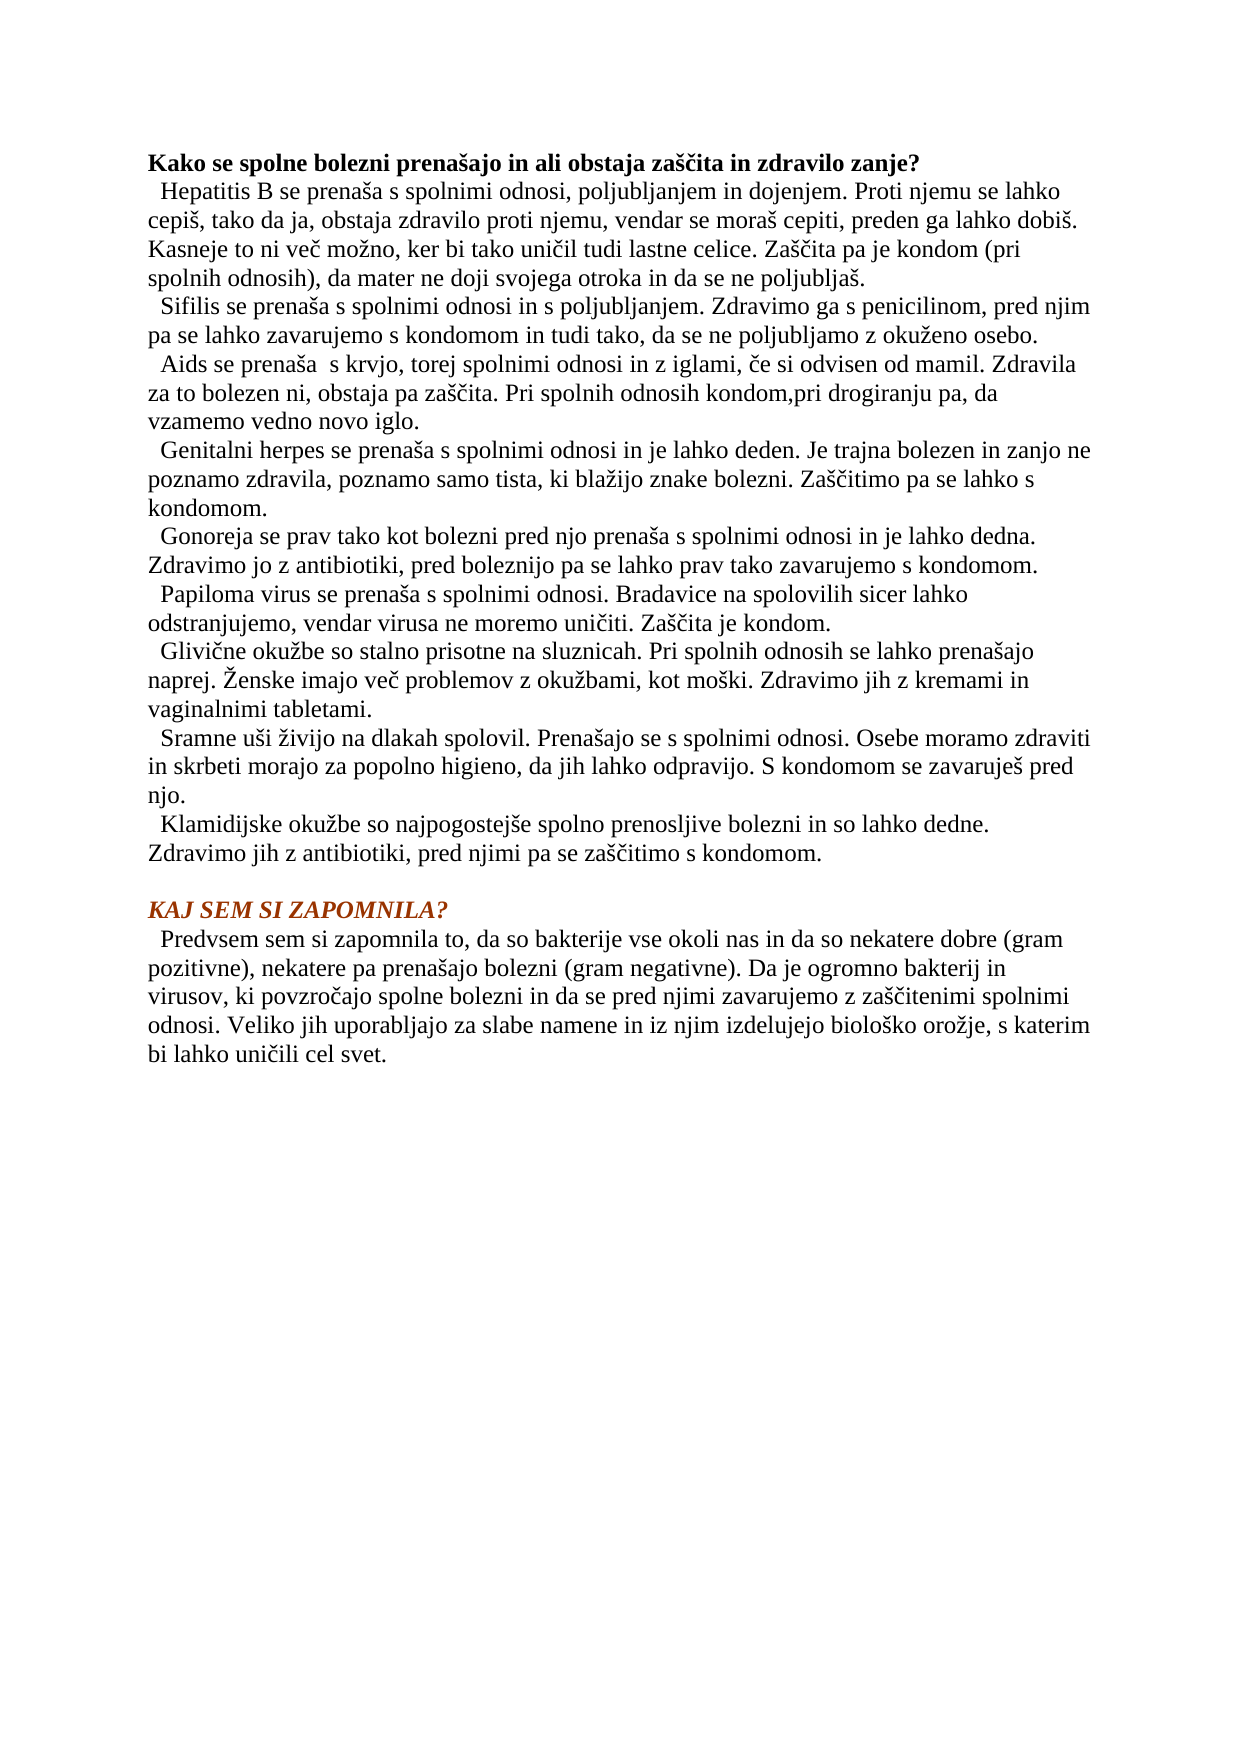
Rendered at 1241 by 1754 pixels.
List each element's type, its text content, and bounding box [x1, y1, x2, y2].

text Hepatitis B se prenaša s spolnimi odnosi, poljubljanjem in dojenjem. Proti njemu se lahko cepiš, tako da ja, obstaja zdravilo proti njemu, vendar se moraš cepiti, preden ga lahko dobiš. Kasneje to ni več možno, ker bi tako uničil tudi lastne celice. Zaščita pa je kondom (pri spolnih odnosih), da mater ne doji svojega otroka in da se ne poljubljaš. [148, 176, 1093, 291]
text Sramne uši živijo na dlakah spolovil. Prenašajo se s spolnimi odnosi. Osebe moramo zdraviti in skrbeti morajo za popolno higieno, da jih lahko odpravijo. S kondomom se zavaruješ pred njo. [148, 723, 1093, 809]
text KAJ SEM SI ZAPOMNILA? [148, 895, 1093, 924]
text Kako se spolne bolezni prenašajo in ali obstaja zaščita in zdravilo zanje? [148, 148, 1093, 176]
text Genitalni herpes se prenaša s spolnimi odnosi in je lahko deden. Je trajna bolezen in zanjo ne poznamo zdravila, poznamo samo tista, ki blažijo znake bolezni. Zaščitimo pa se lahko s kondomom. [148, 435, 1093, 521]
text Glivične okužbe so stalno prisotne na sluznicah. Pri spolnih odnosih se lahko prenašajo naprej. Ženske imajo več problemov z okužbami, kot moški. Zdravimo jih z kremami in vaginalnimi tabletami. [148, 636, 1093, 723]
text Sifilis se prenaša s spolnimi odnosi in s poljubljanjem. Zdravimo ga s penicilinom, pred njim pa se lahko zavarujemo s kondomom in tudi tako, da se ne poljubljamo z okuženo osebo. [148, 291, 1093, 349]
text Predvsem sem si zapomnila to, da so bakterije vse okoli nas in da so nekatere dobre (gram pozitivne), nekatere pa prenašajo bolezni (gram negativne). Da je ogromno bakterij in virusov, ki povzročajo spolne bolezni in da se pred njimi zavarujemo z zaščitenimi spolnimi odnosi. Veliko jih uporabljajo za slabe namene in iz njim izdelujejo biološko orožje, s katerim bi lahko uničili cel svet. [148, 924, 1093, 1068]
text Gonoreja se prav tako kot bolezni pred njo prenaša s spolnimi odnosi in je lahko dedna. Zdravimo jo z antibiotiki, pred boleznijo pa se lahko prav tako zavarujemo s kondomom. [148, 521, 1093, 579]
text Papiloma virus se prenaša s spolnimi odnosi. Bradavice na spolovilih sicer lahko odstranjujemo, vendar virusa ne moremo uničiti. Zaščita je kondom. [148, 579, 1093, 636]
text Aids se prenaša s krvjo, torej spolnimi odnosi in z iglami, če si odvisen od mamil. Zdravila za to bolezen ni, obstaja pa zaščita. Pri spolnih odnosih kondom,pri drogiranju pa, da vzamemo vedno novo iglo. [148, 349, 1093, 435]
text Klamidijske okužbe so najpogostejše spolno prenosljive bolezni in so lahko dedne. Zdravimo jih z antibiotiki, pred njimi pa se zaščitimo s kondomom. [148, 809, 1093, 866]
